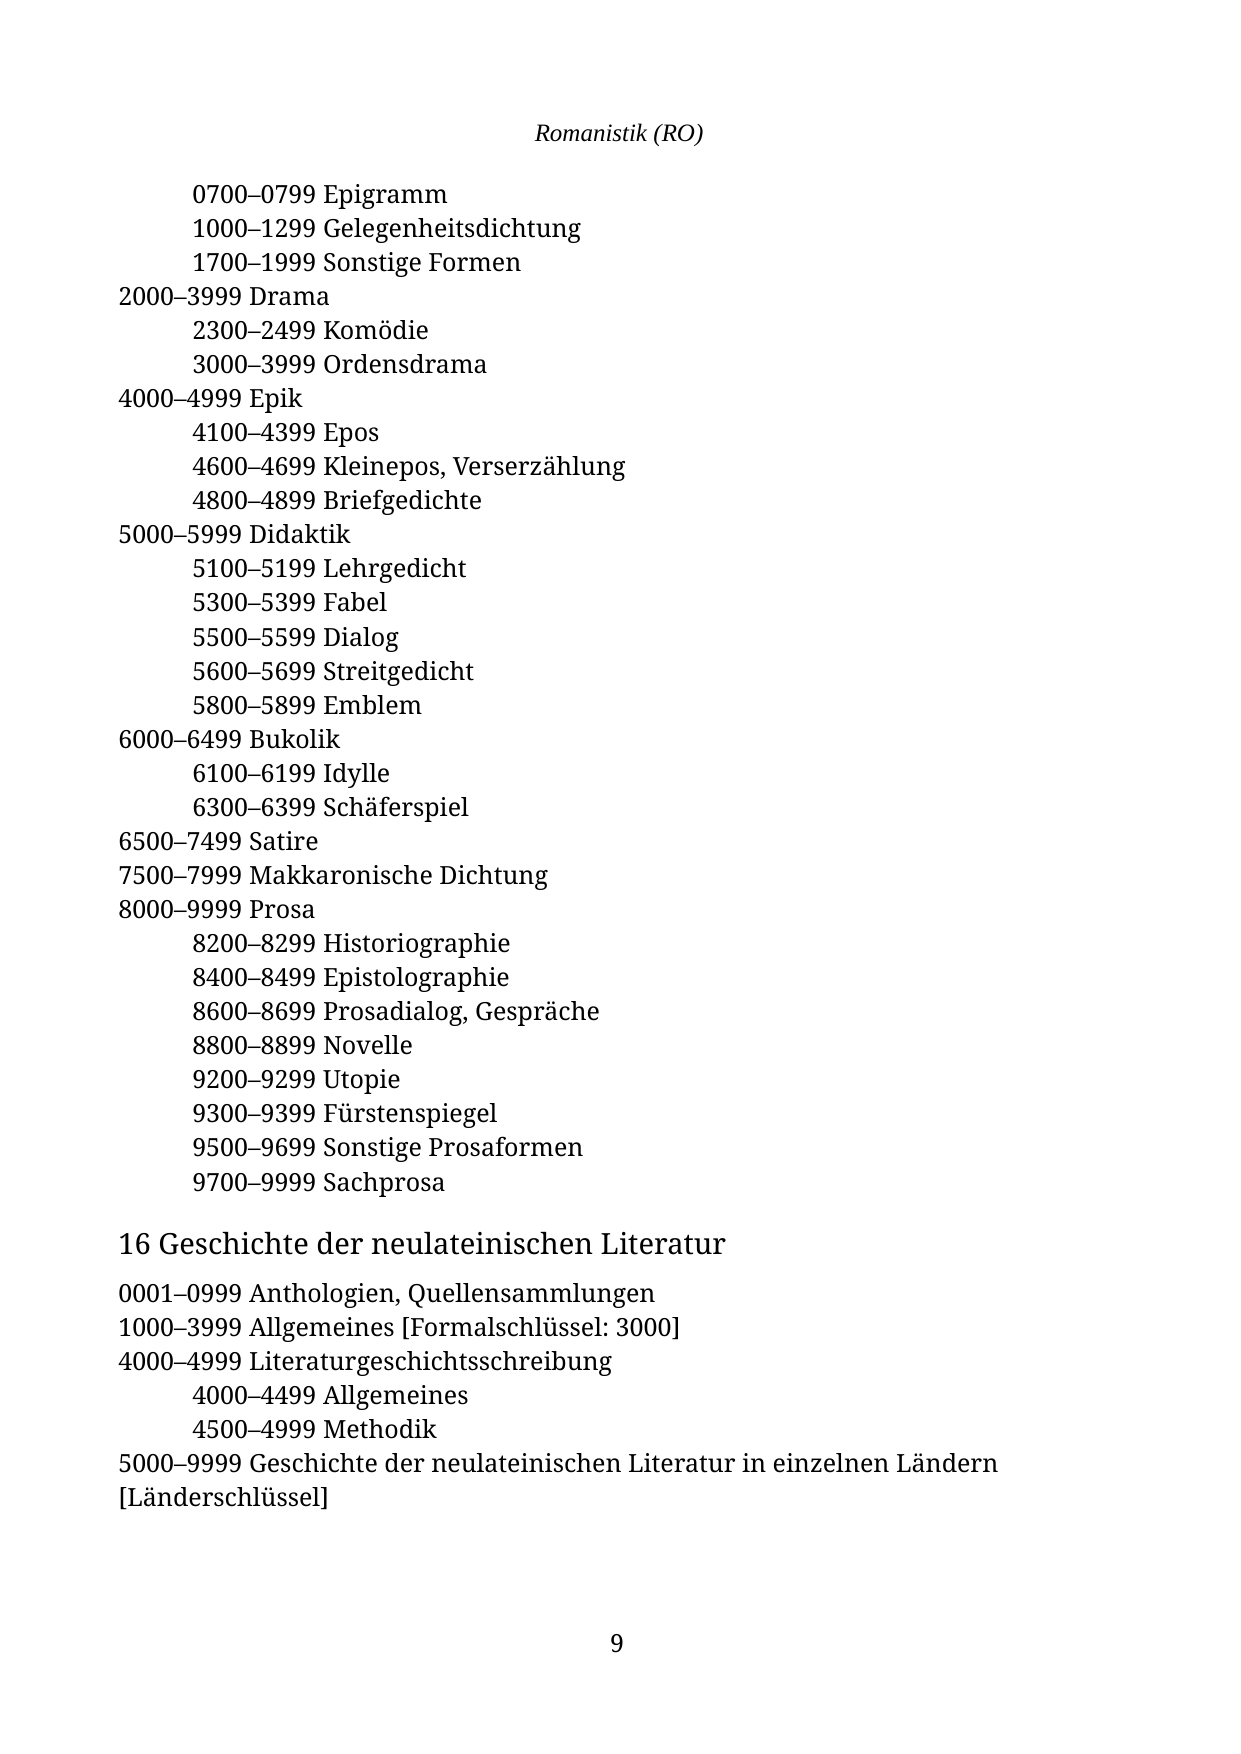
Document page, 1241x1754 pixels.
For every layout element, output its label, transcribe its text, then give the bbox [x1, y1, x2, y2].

text 5500–5599 Dialog [118, 619, 1122, 653]
text 2300–2499 Komödie [118, 313, 1122, 347]
text 6300–6399 Schäferspiel [118, 789, 1122, 823]
text 6100–6199 Idylle [118, 755, 1122, 789]
text 4800–4899 Briefgedichte [118, 483, 1122, 517]
text 5300–5399 Fabel [118, 585, 1122, 619]
text 9200–9299 Utopie [118, 1062, 1122, 1096]
text 5800–5899 Emblem [118, 687, 1122, 721]
text 8200–8299 Historiographie [118, 926, 1122, 960]
text 3000–3999 Ordensdrama [118, 347, 1122, 381]
text 8000–9999 Prosa [118, 892, 1122, 926]
text 6500–7499 Satire [118, 823, 1122, 858]
text 2000–3999 Drama [118, 278, 1122, 313]
text 4100–4399 Epos [118, 415, 1122, 449]
text 9300–9399 Fürstenspiegel [118, 1096, 1122, 1130]
text 8400–8499 Epistolographie [118, 960, 1122, 994]
text 4600–4699 Kleinepos, Verserzählung [118, 449, 1122, 483]
text 5600–5699 Streitgedicht [118, 653, 1122, 687]
text 1000–1299 Gelegenheitsdichtung [118, 210, 1122, 244]
text 4500–4999 Methodik [118, 1412, 1122, 1446]
subtitle 16 Geschichte der neulateinischen Literatur [118, 1223, 1122, 1263]
text 5000–5999 Didaktik [118, 517, 1122, 551]
text 6000–6499 Bukolik [118, 721, 1122, 755]
text 5100–5199 Lehrgedicht [118, 551, 1122, 585]
text 8600–8699 Prosadialog, Gespräche [118, 994, 1122, 1028]
text 7500–7999 Makkaronische Dichtung [118, 858, 1122, 892]
text 9700–9999 Sachprosa [118, 1164, 1122, 1198]
text 4000–4999 Literaturgeschichtsschreibung [118, 1343, 1122, 1378]
text 0700–0799 Epigramm [118, 176, 1122, 210]
text 1700–1999 Sonstige Formen [118, 244, 1122, 278]
text 1000–3999 Allgemeines [Formalschlüssel: 3000] [118, 1309, 1122, 1343]
text 9500–9699 Sonstige Prosaformen [118, 1130, 1122, 1164]
text 8800–8899 Novelle [118, 1028, 1122, 1062]
text 0001–0999 Anthologien, Quellensammlungen [118, 1275, 1122, 1309]
text 4000–4999 Epik [118, 381, 1122, 415]
text 5000–9999 Geschichte der neulateinischen Literatur in einzelnen Ländern [Länderschlüssel] [118, 1446, 1122, 1514]
text 4000–4499 Allgemeines [118, 1378, 1122, 1412]
